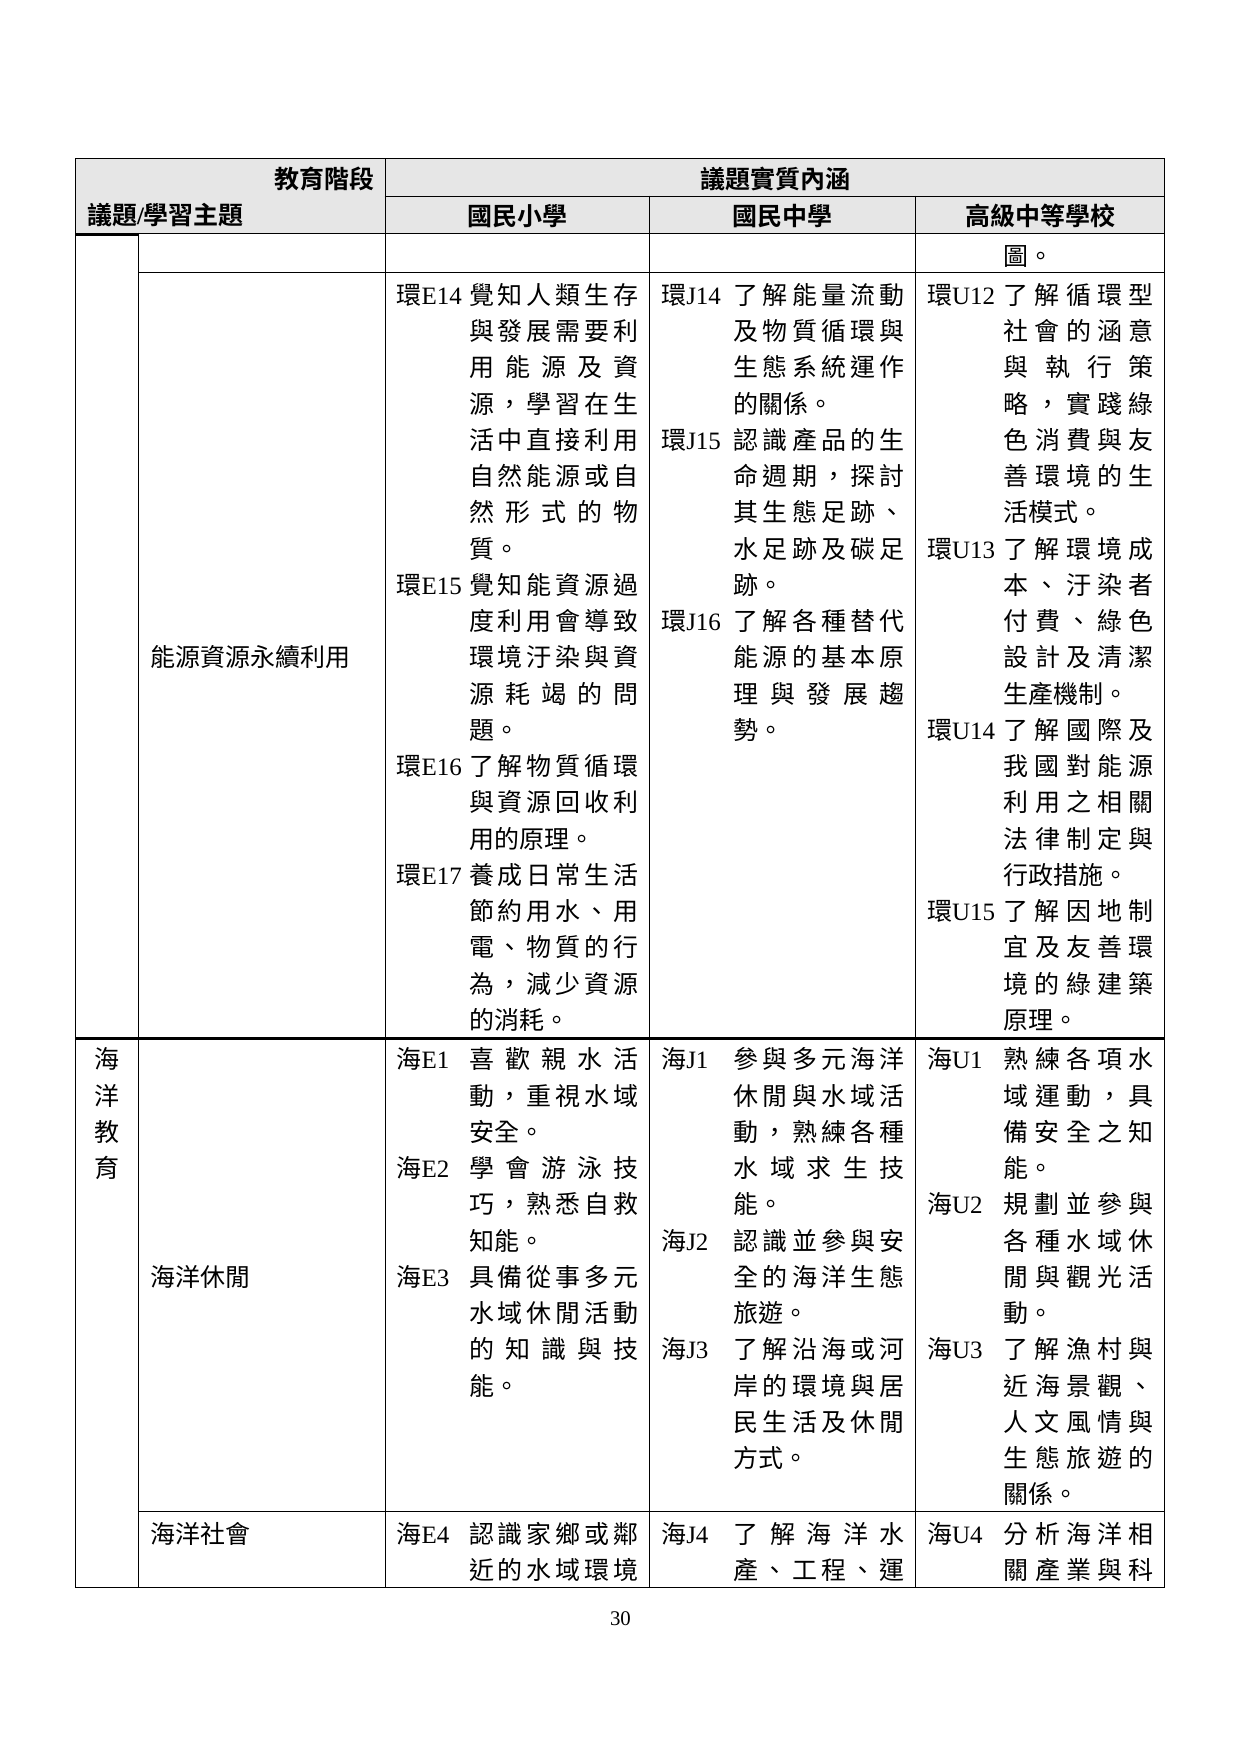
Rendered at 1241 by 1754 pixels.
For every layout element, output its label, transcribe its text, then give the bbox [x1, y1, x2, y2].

table_cell 海洋教育 [76, 1040, 138, 1587]
table_header 議題實質內涵 [386, 159, 1164, 196]
table_cell 海洋社會 [139, 1512, 385, 1587]
table_cell 海洋休閒 [139, 1040, 385, 1511]
table_cell [650, 234, 915, 272]
table_cell [386, 234, 649, 272]
table_cell 了解能量流動及物質循環與生態系統運作的關係。 認識產品的生命週期，探討其生態足跡、水足跡及碳足跡。 了解各種替代能源的基本原理與發展趨勢。 [650, 273, 915, 1037]
table_cell 覺知人類生存與發展需要利用能源及資源，學習在生活中直接利用自然能源或自然形式的物質。 覺知能資源過度利用會導致環境汙染與資源耗竭的問題。 了解物質循環與資源回收利用的原理。 養成日常生活節約用水、用電、物質的行為，減少資源的消耗。 [386, 273, 649, 1037]
table_cell 國民小學 [386, 197, 649, 233]
table_cell 了解循環型社會的涵意與執行策略，實踐綠色消費與友善環境的生活模式。 了解環境成本、汙染者付費、綠色設計及清潔生產機制。 了解國際及我國對能源利用之相關法律制定與行政措施。 了解因地制宜及友善環境的綠建築原理。 [916, 273, 1164, 1037]
table_cell 國民中學 [650, 197, 915, 233]
table_cell 喜歡親水活動，重視水域安全。 學會游泳技巧，熟悉自救知能。 具備從事多元水域休閒活動的知識與技能。 [386, 1040, 649, 1511]
table_cell 了解海洋水產、工程、運輸、能源、與旅遊等產業的結構與發展。 了解我國國土地理位置的特色及重要性。 了解與日常生活相關的海洋法規。 探討與海洋相關產業之發展對臺灣經濟的影響。 [650, 1512, 915, 1587]
table_cell 分析海洋相關產業與科技發展，並評析其與經濟活動的關係。 認識海洋相關法律，了解並關心海洋政策。 評析臺灣與其他國家海洋歷史的演變及異同。 認識臺灣海洋權益與戰略地位。 [916, 1512, 1164, 1587]
table_cell 能源資源永續利用 [139, 273, 385, 1037]
table_cell 高級中等學校 [916, 197, 1164, 233]
table_cell [139, 234, 385, 272]
table_header 教育階段 議題/學習主題 [76, 159, 385, 233]
table_cell 參與多元海洋休閒與水域活動，熟練各種水域求生技能。 認識並參與安全的海洋生態旅遊。 了解沿海或河岸的環境與居民生活及休閒方式。 [650, 1040, 915, 1511]
table_cell 認識家鄉或鄰近的水域環境與產業。 探討臺灣開拓史與海洋的關係。 了解我國是海洋國家，強化臺灣海洋主權意識。 [386, 1512, 649, 1587]
table_cell 熟練各項水域運動，具備安全之知能。 規劃並參與各種水域休閒與觀光活動。 了解漁村與近海景觀、人文風情與生態旅遊的關係。 [916, 1040, 1164, 1511]
table_cell [76, 236, 138, 1037]
table_cell 從災害防救法規了解台灣災害防救的政策規劃。 分析實際監測數據，探究天然災害頻率的趨勢與預估。 執行災害防救的演練。 運用繪圖科技與災害資料調查，繪製防災地圖。 [916, 234, 1164, 272]
